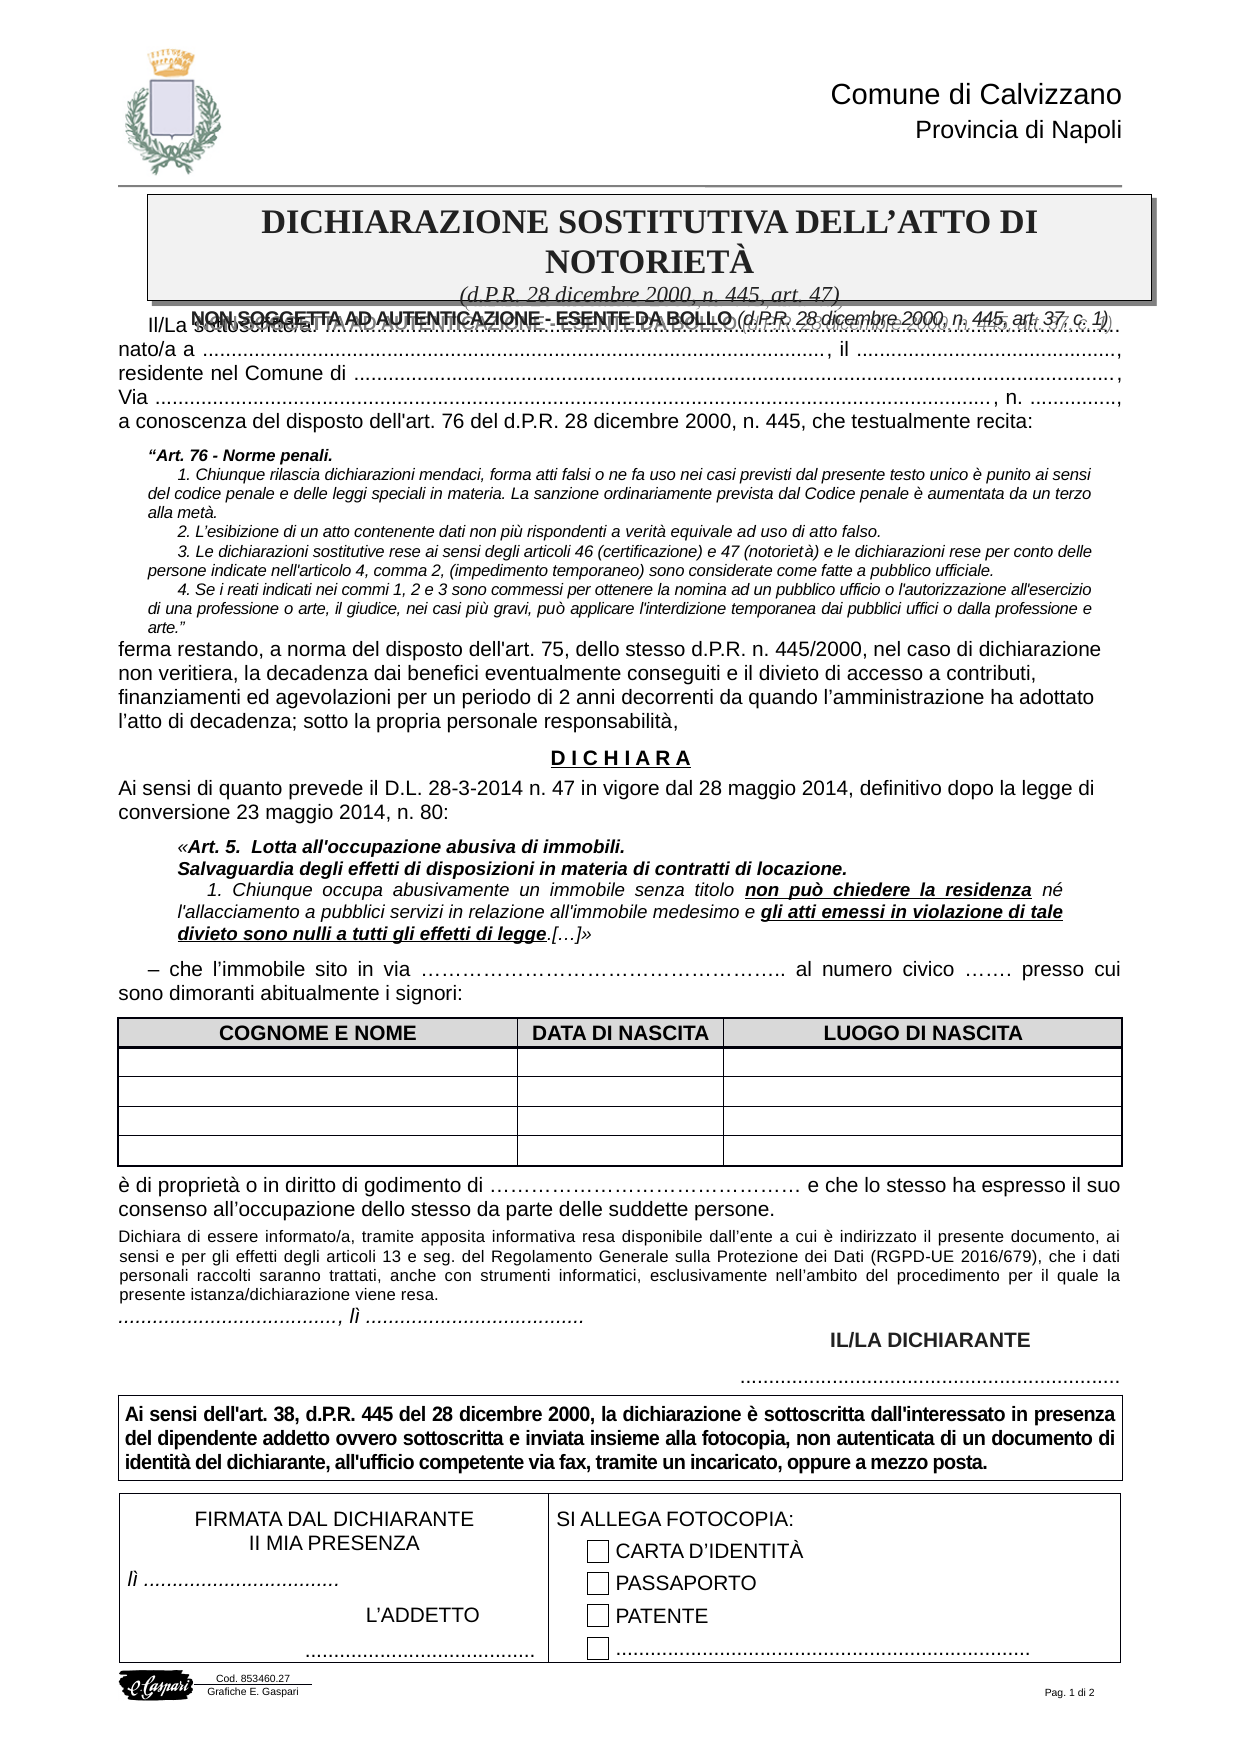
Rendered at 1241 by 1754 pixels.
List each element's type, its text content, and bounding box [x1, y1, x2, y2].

text 4. Se i reati indicati nei commi 1, 2 e 3 sono commessi per ottenere la nomina ad un pubblico ufficio o l'autorizzazione all'esercizio di una professione o arte, il giudice, nei casi più gravi, può applicare l'interdizione temporanea dai pubblici uffici o dalla professione e arte.” [148, 580, 1093, 637]
table_header SI ALLEGA FOTOCOPIA: CARTA D’IDENTITÀ PASSAPORTO PATENTE ........................................................................ [549, 1494, 1120, 1662]
text Il/La sottoscritto/a. .......................................................................................................................................... nato/a a ............................................................................................................, il ............................................., residente nel Comune di ...................................................................................................................................., Via ................................................................................................................................................., n. ..............., a conoscenza del disposto dell'art. 76 del d.P.R. 28 dicembre 2000, n. 445, che testualmente recita: [118, 313, 1122, 433]
table_cell [724, 1136, 1121, 1165]
text «Art. 5. Lotta all'occupazione abusiva di immobili. [177, 836, 1063, 858]
table_cell [724, 1077, 1121, 1106]
table_cell [518, 1136, 723, 1165]
table_header LUOGO DI NASCITA [724, 1019, 1121, 1046]
text è di proprietà o in diritto di godimento di ……………………………………… e che lo stesso ha espresso il suo consenso all’occupazione dello stesso da parte delle suddette persone. [118, 1173, 1122, 1221]
text 3. Le dichiarazioni sostitutive rese ai sensi degli articoli 46 (certificazione) e 47 (notorietà) e le dichiarazioni rese per conto delle persone indicate nell'articolo 4, comma 2, (impedimento temporaneo) sono considerate come fatte a pubblico ufficiale. [148, 541, 1093, 580]
table_header Ai sensi dell'art. 38, d.P.R. 445 del 28 dicembre 2000, la dichiarazione è sottoscritta dall'interessato in presenza del dipendente addetto ovvero sottoscritta e inviata insieme alla fotocopia, non autenticata di un documento di identità del dichiarante, all'ufficio competente via fax, tramite un incaricato, oppure a mezzo posta. [119, 1396, 1122, 1480]
text Dichiara di essere informato/a, tramite apposita informativa resa disponibile dall’ente a cui è indirizzato il presente documento, ai sensi e per gli effetti degli articoli 13 e seg. del Regolamento Generale sulla Protezione dei Dati (RGPD-UE 2016/679), che i dati personali raccolti saranno trattati, anche con strumenti informatici, esclusivamente nell’ambito del procedimento per il quale la presente istanza/dichiarazione viene resa. [118, 1227, 1122, 1304]
text ferma restando, a norma del disposto dell'art. 75, dello stesso d.P.R. n. 445/2000, nel caso di dichiarazione non veritiera, la decadenza dai benefici eventualmente conseguiti e il divieto di accesso a contributi, finanziamenti ed agevolazioni per un periodo di 2 anni decorrenti da quando l’amministrazione ha adottato l’atto di decadenza; sotto la propria personale responsabilità, [118, 637, 1122, 733]
text .................................................................. [738, 1364, 1122, 1388]
text Salvaguardia degli effetti di disposizioni in materia di contratti di locazione. [177, 858, 1063, 879]
text Ai sensi di quanto prevede il D.L. 28-3-2014 n. 47 in vigore dal 28 maggio 2014, definitivo dopo la legge di conversione 23 maggio 2014, n. 80: [118, 776, 1122, 824]
text 1. Chiunque rilascia dichiarazioni mendaci, forma atti falsi o ne fa uso nei casi previsti dal presente testo unico è punito ai sensi del codice penale e delle leggi speciali in materia. La sanzione ordinariamente prevista dal Codice penale è aumentata da un terzo alla metà. [148, 465, 1093, 522]
table_cell [518, 1049, 723, 1076]
text ......................................, lì ...................................... [118, 1304, 1122, 1328]
text IL/LA DICHIARANTE [738, 1328, 1122, 1352]
text 2. L’esibizione di un atto contenente dati non più rispondenti a verità equivale ad uso di atto falso. [148, 522, 1093, 541]
table_cell [119, 1107, 517, 1135]
table_cell [119, 1049, 517, 1076]
table_cell [119, 1077, 517, 1106]
table_header FIRMATA DAL DICHIARANTE II MIA PRESENZA lì .................................. L’ADDETTO ........................................ [120, 1494, 548, 1662]
list 1. Chiunque occupa abusivamente un immobile senza titolo non può chiedere la residenza né l'allacciamento a pubblici servizi in relazione all'immobile medesimo e gli atti emessi in violazione di tale divieto sono nulli a tutti gli effetti di legge.[…]» [177, 879, 1063, 944]
table_cell [518, 1107, 723, 1135]
table_cell [724, 1049, 1121, 1076]
picture [122, 46, 224, 178]
table_cell [518, 1077, 723, 1106]
table_header DATA DI NASCITA [518, 1019, 723, 1046]
text Provincia di Napoli [224, 115, 1122, 144]
text – che l’immobile sito in via …………………………………………….. al numero civico ……. presso cui sono dimoranti abitualmente i signori: [118, 956, 1122, 1004]
table_cell [724, 1107, 1121, 1135]
table_cell [119, 1136, 517, 1165]
text D I C H I A R A [119, 746, 1122, 769]
text “Art. 76 - Norme penali. [148, 446, 1093, 465]
picture [118, 1669, 194, 1701]
text Comune di Calvizzano [224, 77, 1122, 110]
table_header COGNOME E NOME [119, 1019, 517, 1046]
